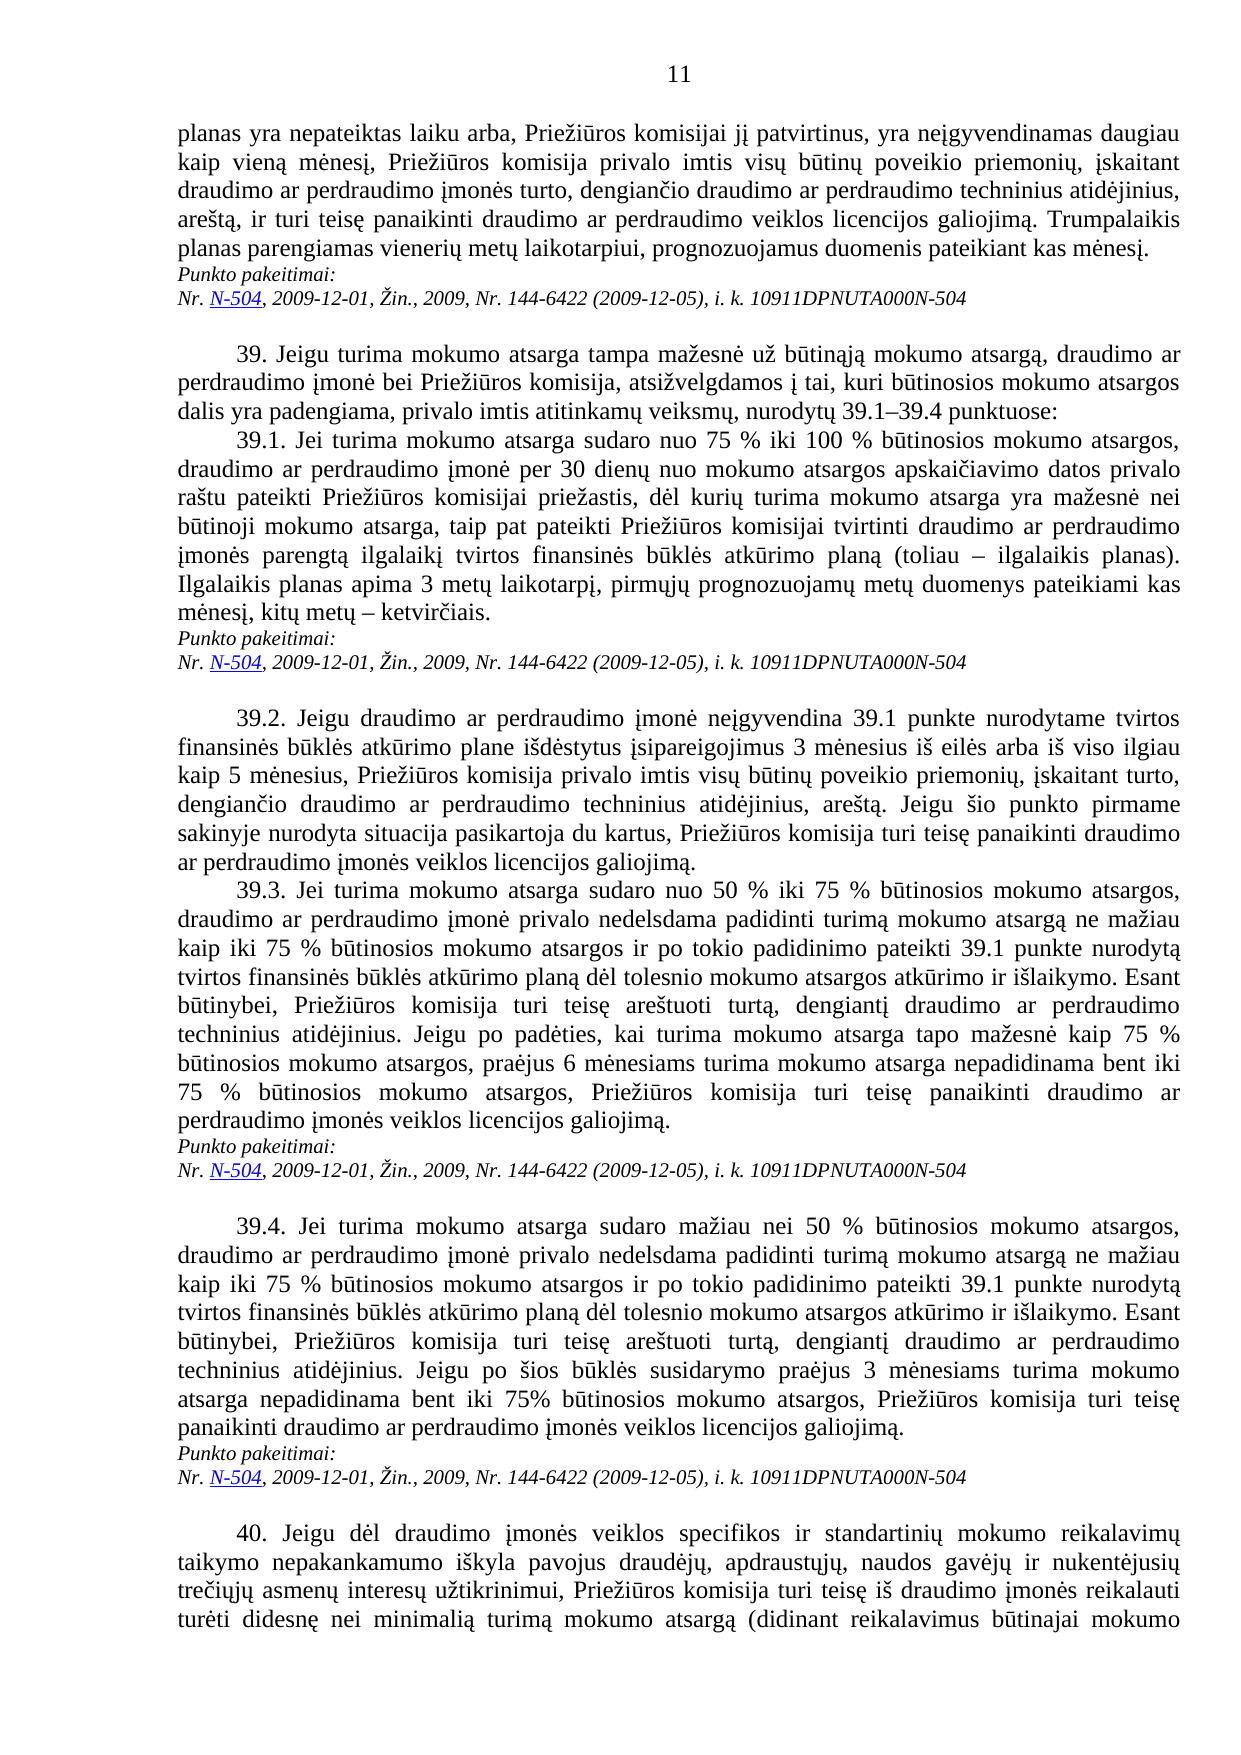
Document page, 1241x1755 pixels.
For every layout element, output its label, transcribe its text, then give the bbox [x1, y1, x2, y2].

text Nr. N-504, 2009-12-01, Žin., 2009, Nr. 144-6422 (2009-12-05), i. k. 10911DPNUTA000N-504 [177, 1158, 1181, 1182]
text Punkto pakeitimai: [177, 1441, 1181, 1465]
text Punkto pakeitimai: [177, 626, 1181, 650]
text Nr. N-504, 2009-12-01, Žin., 2009, Nr. 144-6422 (2009-12-05), i. k. 10911DPNUTA000N-504 [177, 650, 1181, 674]
text Nr. N-504, 2009-12-01, Žin., 2009, Nr. 144-6422 (2009-12-05), i. k. 10911DPNUTA000N-504 [177, 286, 1181, 310]
text 39. Jeigu turima mokumo atsarga tampa mažesnė už būtinąją mokumo atsargą, draudimo ar perdraudimo įmonė bei Priežiūros komisija, atsižvelgdamos į tai, kuri būtinosios mokumo atsargos dalis yra padengiama, privalo imtis atitinkamų veiksmų, nurodytų 39.1–39.4 punktuose: [177, 339, 1181, 425]
text 39.1. Jei turima mokumo atsarga sudaro nuo 75 % iki 100 % būtinosios mokumo atsargos, draudimo ar perdraudimo įmonė per 30 dienų nuo mokumo atsargos apskaičiavimo datos privalo raštu pateikti Priežiūros komisijai priežastis, dėl kurių turima mokumo atsarga yra mažesnė nei būtinoji mokumo atsarga, taip pat pateikti Priežiūros komisijai tvirtinti draudimo ar perdraudimo įmonės parengtą ilgalaikį tvirtos finansinės būklės atkūrimo planą (toliau – ilgalaikis planas). Ilgalaikis planas apima 3 metų laikotarpį, pirmųjų prognozuojamų metų duomenys pateikiami kas mėnesį, kitų metų – ketvirčiais. [177, 425, 1181, 626]
text 39.2. Jeigu draudimo ar perdraudimo įmonė neįgyvendina 39.1 punkte nurodytame tvirtos finansinės būklės atkūrimo plane išdėstytus įsipareigojimus 3 mėnesius iš eilės arba iš viso ilgiau kaip 5 mėnesius, Priežiūros komisija privalo imtis visų būtinų poveikio priemonių, įskaitant turto, dengiančio draudimo ar perdraudimo techninius atidėjinius, areštą. Jeigu šio punkto pirmame sakinyje nurodyta situacija pasikartoja du kartus, Priežiūros komisija turi teisę panaikinti draudimo ar perdraudimo įmonės veiklos licencijos galiojimą. [177, 703, 1181, 876]
text Punkto pakeitimai: [177, 262, 1181, 286]
text Punkto pakeitimai: [177, 1134, 1181, 1158]
text 39.3. Jei turima mokumo atsarga sudaro nuo 50 % iki 75 % būtinosios mokumo atsargos, draudimo ar perdraudimo įmonė privalo nedelsdama padidinti turimą mokumo atsargą ne mažiau kaip iki 75 % būtinosios mokumo atsargos ir po tokio padidinimo pateikti 39.1 punkte nurodytą tvirtos finansinės būklės atkūrimo planą dėl tolesnio mokumo atsargos atkūrimo ir išlaikymo. Esant būtinybei, Priežiūros komisija turi teisę areštuoti turtą, dengiantį draudimo ar perdraudimo techninius atidėjinius. Jeigu po padėties, kai turima mokumo atsarga tapo mažesnė kaip 75 % būtinosios mokumo atsargos, praėjus 6 mėnesiams turima mokumo atsarga nepadidinama bent iki 75 % būtinosios mokumo atsargos, Priežiūros komisija turi teisę panaikinti draudimo ar perdraudimo įmonės veiklos licencijos galiojimą. [177, 876, 1181, 1134]
text 39.4. Jei turima mokumo atsarga sudaro mažiau nei 50 % būtinosios mokumo atsargos, draudimo ar perdraudimo įmonė privalo nedelsdama padidinti turimą mokumo atsargą ne mažiau kaip iki 75 % būtinosios mokumo atsargos ir po tokio padidinimo pateikti 39.1 punkte nurodytą tvirtos finansinės būklės atkūrimo planą dėl tolesnio mokumo atsargos atkūrimo ir išlaikymo. Esant būtinybei, Priežiūros komisija turi teisę areštuoti turtą, dengiantį draudimo ar perdraudimo techninius atidėjinius. Jeigu po šios būklės susidarymo praėjus 3 mėnesiams turima mokumo atsarga nepadidinama bent iki 75% būtinosios mokumo atsargos, Priežiūros komisija turi teisę panaikinti draudimo ar perdraudimo įmonės veiklos licencijos galiojimą. [177, 1211, 1181, 1441]
text planas yra nepateiktas laiku arba, Priežiūros komisijai jį patvirtinus, yra neįgyvendinamas daugiau kaip vieną mėnesį, Priežiūros komisija privalo imtis visų būtinų poveikio priemonių, įskaitant draudimo ar perdraudimo įmonės turto, dengiančio draudimo ar perdraudimo techninius atidėjinius, areštą, ir turi teisę panaikinti draudimo ar perdraudimo veiklos licencijos galiojimą. Trumpalaikis planas parengiamas vienerių metų laikotarpiui, prognozuojamus duomenis pateikiant kas mėnesį. [177, 118, 1181, 262]
text Nr. N-504, 2009-12-01, Žin., 2009, Nr. 144-6422 (2009-12-05), i. k. 10911DPNUTA000N-504 [177, 1465, 1181, 1489]
text 40. Jeigu dėl draudimo įmonės veiklos specifikos ir standartinių mokumo reikalavimų taikymo nepakankamumo iškyla pavojus draudėjų, apdraustųjų, naudos gavėjų ir nukentėjusių trečiųjų asmenų interesų užtikrinimui, Priežiūros komisija turi teisę iš draudimo įmonės reikalauti turėti didesnę nei minimalią turimą mokumo atsargą (didinant reikalavimus būtinajai mokumo [177, 1518, 1181, 1633]
